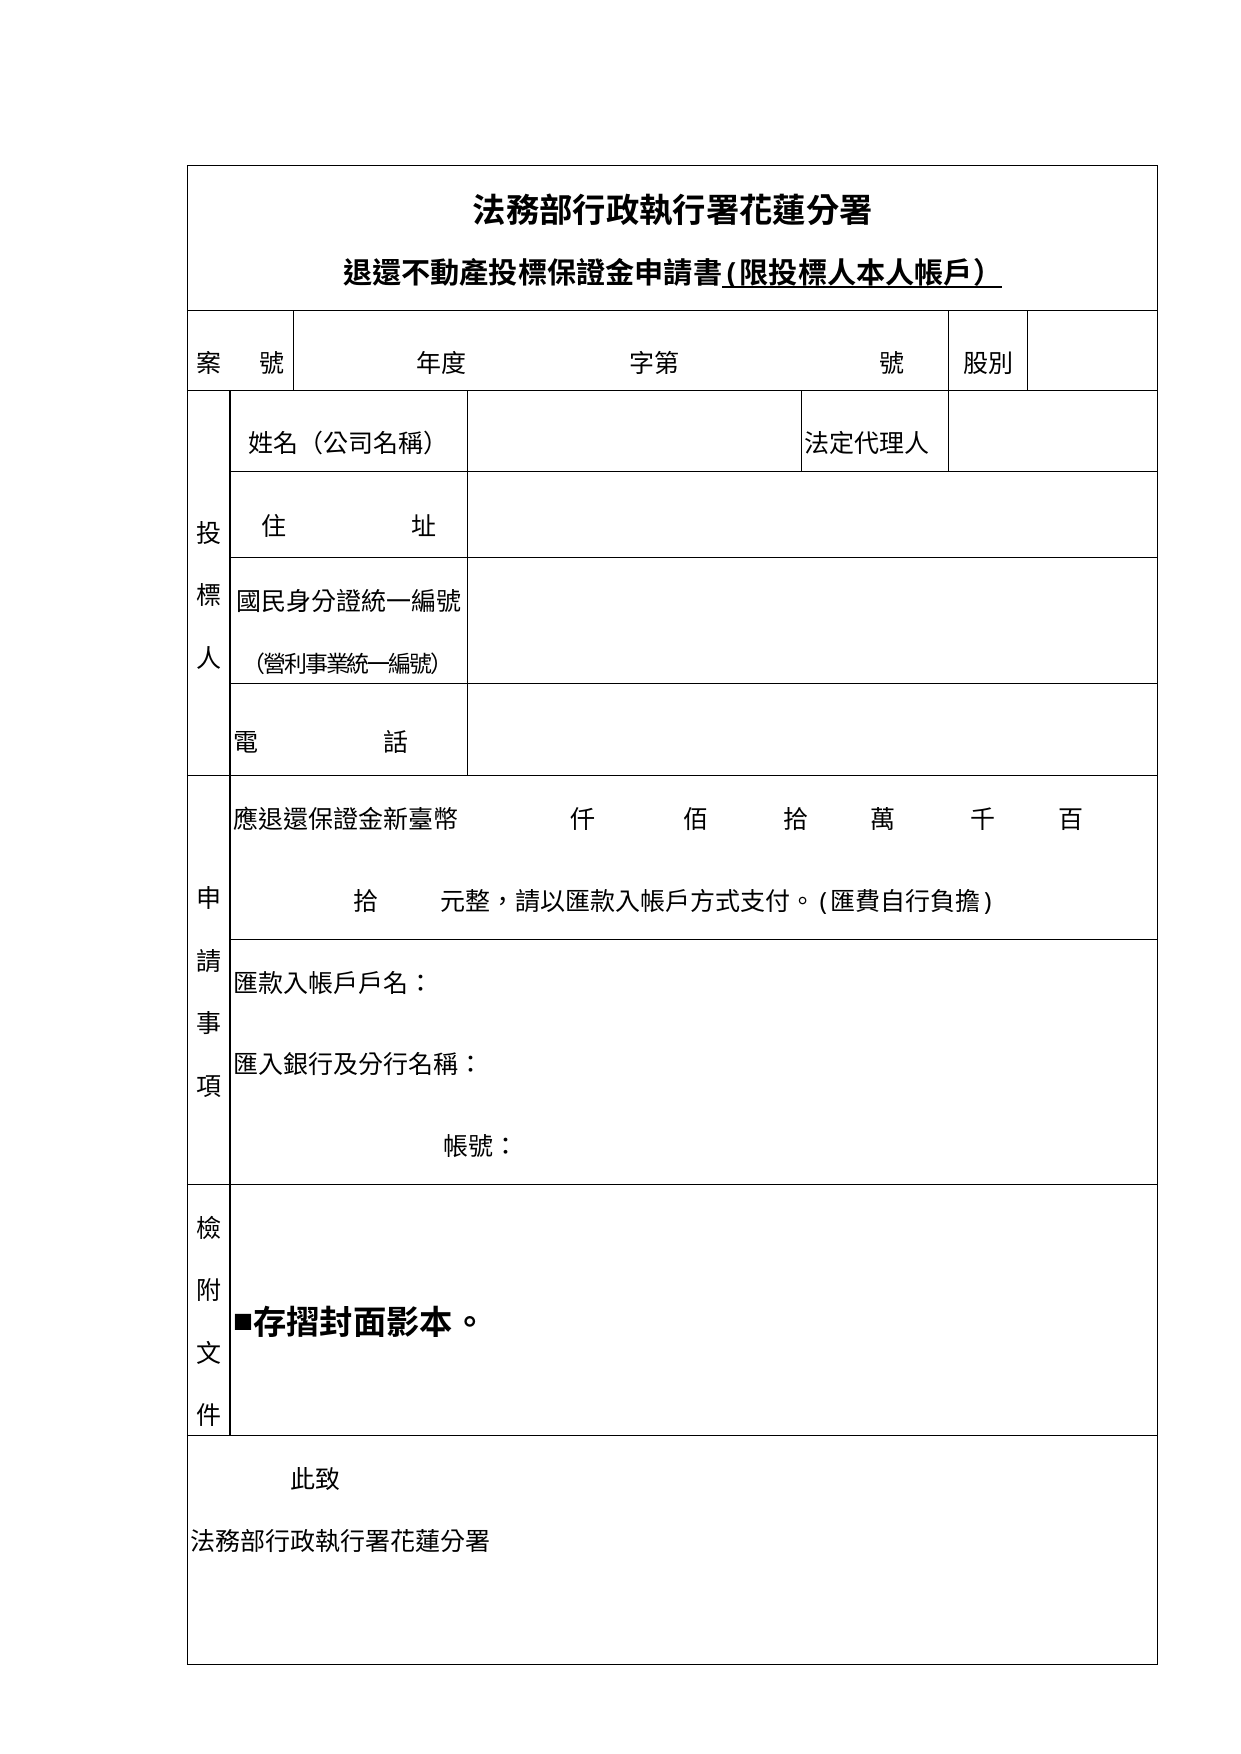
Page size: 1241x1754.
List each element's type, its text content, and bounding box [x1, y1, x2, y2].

table_cell 電 話 [231, 684, 467, 775]
table_cell [1028, 311, 1157, 390]
table_header 法務部行政執行署花蓮分署 退還不動產投標保證金申請書(限投標人本人帳戶） [188, 166, 1157, 310]
table_cell 投 標 人 [188, 391, 229, 775]
table_cell 檢附文件 [188, 1185, 229, 1435]
table_cell [468, 391, 801, 471]
table_cell ■存摺封面影本。 [231, 1185, 1157, 1435]
table_cell 年度 字第 號 [294, 311, 948, 390]
table_cell 申請事項 [188, 776, 229, 1184]
table_cell 法定代理人 [802, 391, 948, 471]
table_cell [949, 391, 1157, 471]
table_cell 此致 法務部行政執行署花蓮分署 [188, 1436, 1157, 1664]
table_cell 國民身分證統一編號 （營利事業統一編號） [231, 558, 467, 683]
table_cell [468, 472, 1157, 557]
table_cell 案 號 [188, 311, 293, 390]
table_cell [468, 558, 1157, 683]
table_cell 住 址 [231, 472, 467, 557]
table_cell 姓名（公司名稱） [231, 391, 467, 471]
table_cell 股別 [949, 311, 1027, 390]
table_cell [468, 684, 1157, 775]
table_cell 應退還保證金新臺幣 仟 佰 拾 萬 千 百 拾 元整，請以匯款入帳戶方式支付。(匯費自行負擔) [231, 776, 1157, 939]
table_cell 匯款入帳戶戶名： 匯入銀行及分行名稱： 帳號： [231, 940, 1157, 1184]
